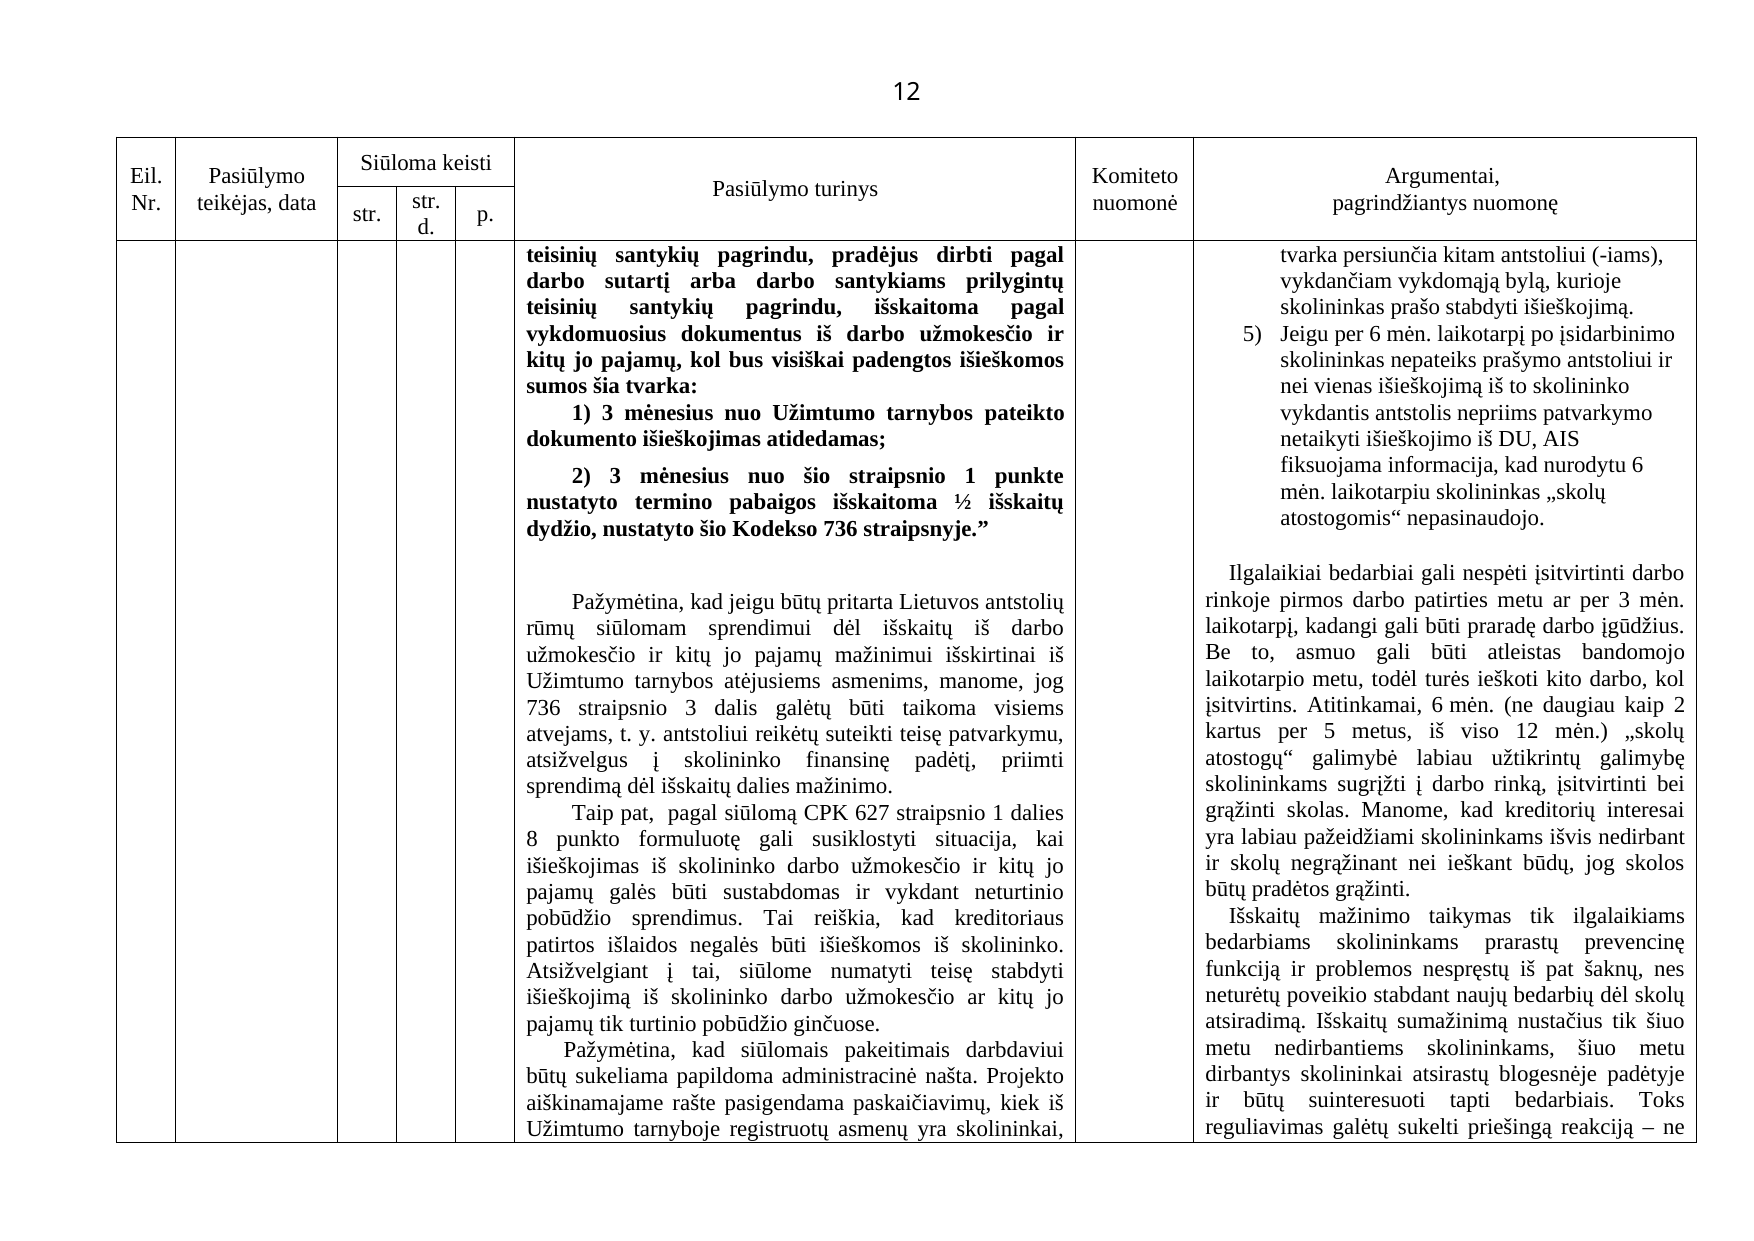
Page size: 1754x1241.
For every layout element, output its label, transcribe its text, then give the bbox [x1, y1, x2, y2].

table_cell [176, 241, 337, 1142]
table_cell teisinių santykių pagrindu, pradėjus dirbti pagal darbo sutartį arba darbo santykiams prilygintų teisinių santykių pagrindu, išskaitoma pagal vykdomuosius dokumentus iš darbo užmokesčio ir kitų jo pajamų, kol bus visiškai padengtos išieškomos sumos šia tvarka: 1) 3 mėnesius nuo Užimtumo tarnybos pateikto dokumento išieškojimas atidedamas; 2) 3 mėnesius nuo šio straipsnio 1 punkte nustatyto termino pabaigos išskaitoma ½ išskaitų dydžio, nustatyto šio Kodekso 736 straipsnyje.” Pažymėtina, kad jeigu būtų pritarta Lietuvos antstolių rūmų siūlomam sprendimui dėl išskaitų iš darbo užmokesčio ir kitų jo pajamų mažinimui išskirtinai iš Užimtumo tarnybos atėjusiems asmenims, manome, jog 736 straipsnio 3 dalis galėtų būti taikoma visiems atvejams, t. y. antstoliui reikėtų suteikti teisę patvarkymu, atsižvelgus į skolininko finansinę padėtį, priimti sprendimą dėl išskaitų dalies mažinimo. Taip pat, pagal siūlomą CPK 627 straipsnio 1 dalies 8 punkto formuluotę gali susiklostyti situacija, kai išieškojimas iš skolininko darbo užmokesčio ir kitų jo pajamų galės būti sustabdomas ir vykdant neturtinio pobūdžio sprendimus. Tai reiškia, kad kreditoriaus patirtos išlaidos negalės būti išieškomos iš skolininko. Atsižvelgiant į tai, siūlome numatyti teisę stabdyti išieškojimą iš skolininko darbo užmokesčio ar kitų jo pajamų tik turtinio pobūdžio ginčuose. Pažymėtina, kad siūlomais pakeitimais darbdaviui būtų sukeliama papildoma administracinė našta. Projekto aiškinamajame rašte pasigendama paskaičiavimų, kiek iš Užimtumo tarnyboje registruotų asmenų yra skolininkai, [515, 241, 1075, 1142]
table_cell str. [338, 187, 396, 239]
table_header Argumentai, pagrindžiantys nuomonę [1194, 138, 1696, 239]
table_header Komiteto nuomonė [1076, 138, 1193, 239]
table_cell tvarka persiunčia kitam antstoliui (-iams), vykdančiam vykdomąją bylą, kurioje skolininkas prašo stabdyti išieškojimą. Jeigu per 6 mėn. laikotarpį po įsidarbinimo skolininkas nepateiks prašymo antstoliui ir nei vienas išieškojimą iš to skolininko vykdantis antstolis nepriims patvarkymo netaikyti išieškojimo iš DU, AIS fiksuojama informacija, kad nurodytu 6 mėn. laikotarpiu skolininkas „skolų atostogomis“ nepasinaudojo. Ilgalaikiai bedarbiai gali nespėti įsitvirtinti darbo rinkoje pirmos darbo patirties metu ar per 3 mėn. laikotarpį, kadangi gali būti praradę darbo įgūdžius. Be to, asmuo gali būti atleistas bandomojo laikotarpio metu, todėl turės ieškoti kito darbo, kol įsitvirtins. Atitinkamai, 6 mėn. (ne daugiau kaip 2 kartus per 5 metus, iš viso 12 mėn.) „skolų atostogų“ galimybė labiau užtikrintų galimybę skolininkams sugrįžti į darbo rinką, įsitvirtinti bei grąžinti skolas. Manome, kad kreditorių interesai yra labiau pažeidžiami skolininkams išvis nedirbant ir skolų negrąžinant nei ieškant būdų, jog skolos būtų pradėtos grąžinti. Išskaitų mažinimo taikymas tik ilgalaikiams bedarbiams skolininkams prarastų prevencinę funkciją ir problemos nespręstų iš pat šaknų, nes neturėtų poveikio stabdant naujų bedarbių dėl skolų atsiradimą. Išskaitų sumažinimą nustačius tik šiuo metu nedirbantiems skolininkams, šiuo metu dirbantys skolininkai atsirastų blogesnėje padėtyje ir būtų suinteresuoti tapti bedarbiais. Toks reguliavimas galėtų sukelti priešingą reakciją – ne [1194, 241, 1696, 1142]
table_cell [456, 241, 514, 1142]
table_cell [397, 241, 455, 1142]
table_header Eil. Nr. [117, 138, 175, 239]
table_cell p. [456, 187, 514, 239]
table_cell str. d. [397, 187, 455, 239]
table_header Pasiūlymo turinys [515, 138, 1075, 239]
table_cell [117, 241, 175, 1142]
table_header Pasiūlymo teikėjas, data [176, 138, 337, 239]
table_cell [338, 241, 396, 1142]
table_cell [1076, 241, 1193, 1142]
table_header Siūloma keisti [338, 138, 514, 186]
